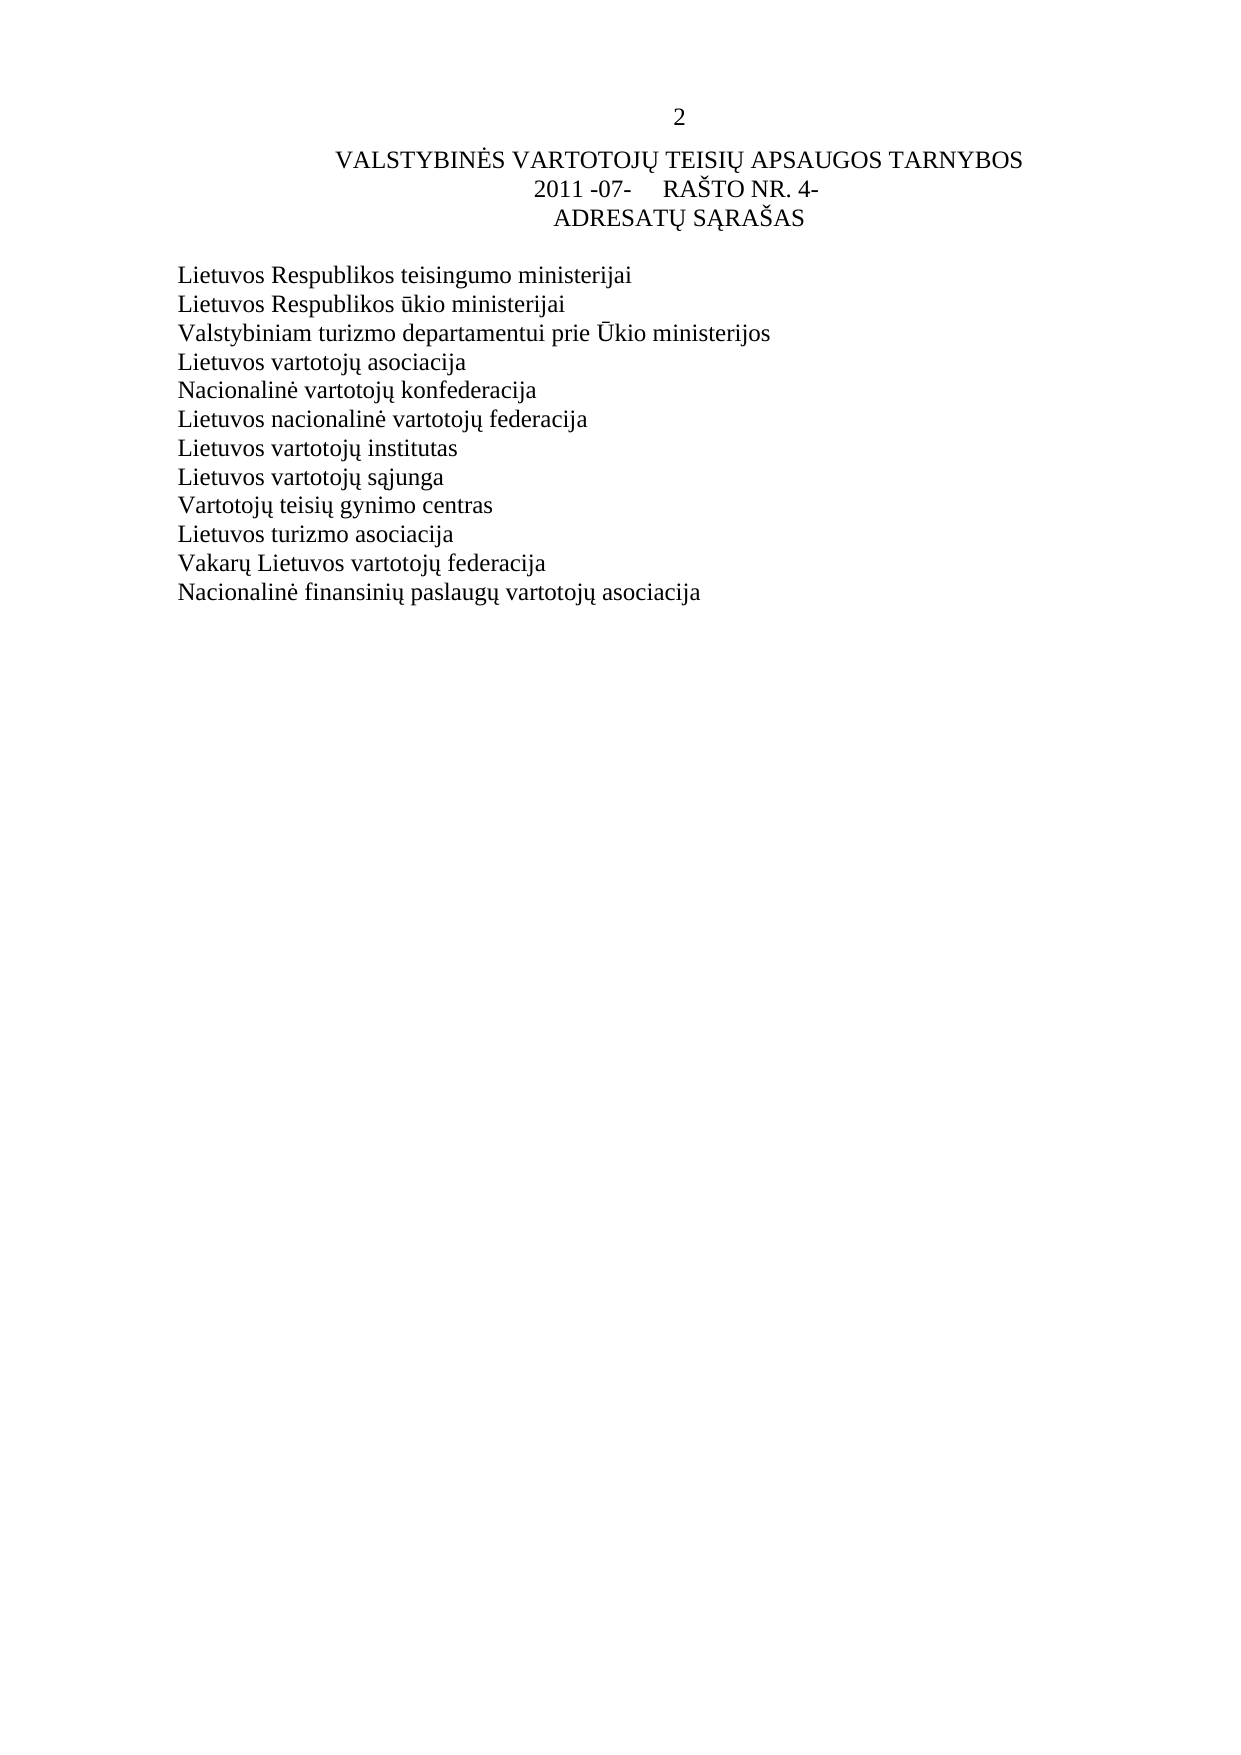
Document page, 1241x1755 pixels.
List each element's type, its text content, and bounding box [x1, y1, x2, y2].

text 2011 -07- RAŠTO NR. 4- [177, 174, 1181, 203]
text Lietuvos Respublikos teisingumo ministerijai [177, 260, 1181, 289]
text Vakarų Lietuvos vartotojų federacija [177, 548, 1181, 577]
text Lietuvos vartotojų institutas [177, 433, 1181, 462]
text Lietuvos nacionalinė vartotojų federacija [177, 404, 1181, 433]
text ADRESATŲ SĄRAŠAS [177, 203, 1181, 232]
text Nacionalinė vartotojų konfederacija [177, 375, 1181, 404]
text Lietuvos vartotojų asociacija [177, 347, 1181, 375]
text Nacionalinė finansinių paslaugų vartotojų asociacija [177, 577, 1181, 605]
text Vartotojų teisių gynimo centras [177, 490, 1181, 519]
text Lietuvos turizmo asociacija [177, 519, 1181, 548]
text Lietuvos vartotojų sąjunga [177, 462, 1181, 490]
text Valstybiniam turizmo departamentui prie Ūkio ministerijos [177, 318, 1181, 347]
text Lietuvos Respublikos ūkio ministerijai [177, 289, 1181, 318]
text VALSTYBINĖS VARTOTOJŲ TEISIŲ APSAUGOS TARNYBOS [177, 145, 1181, 174]
